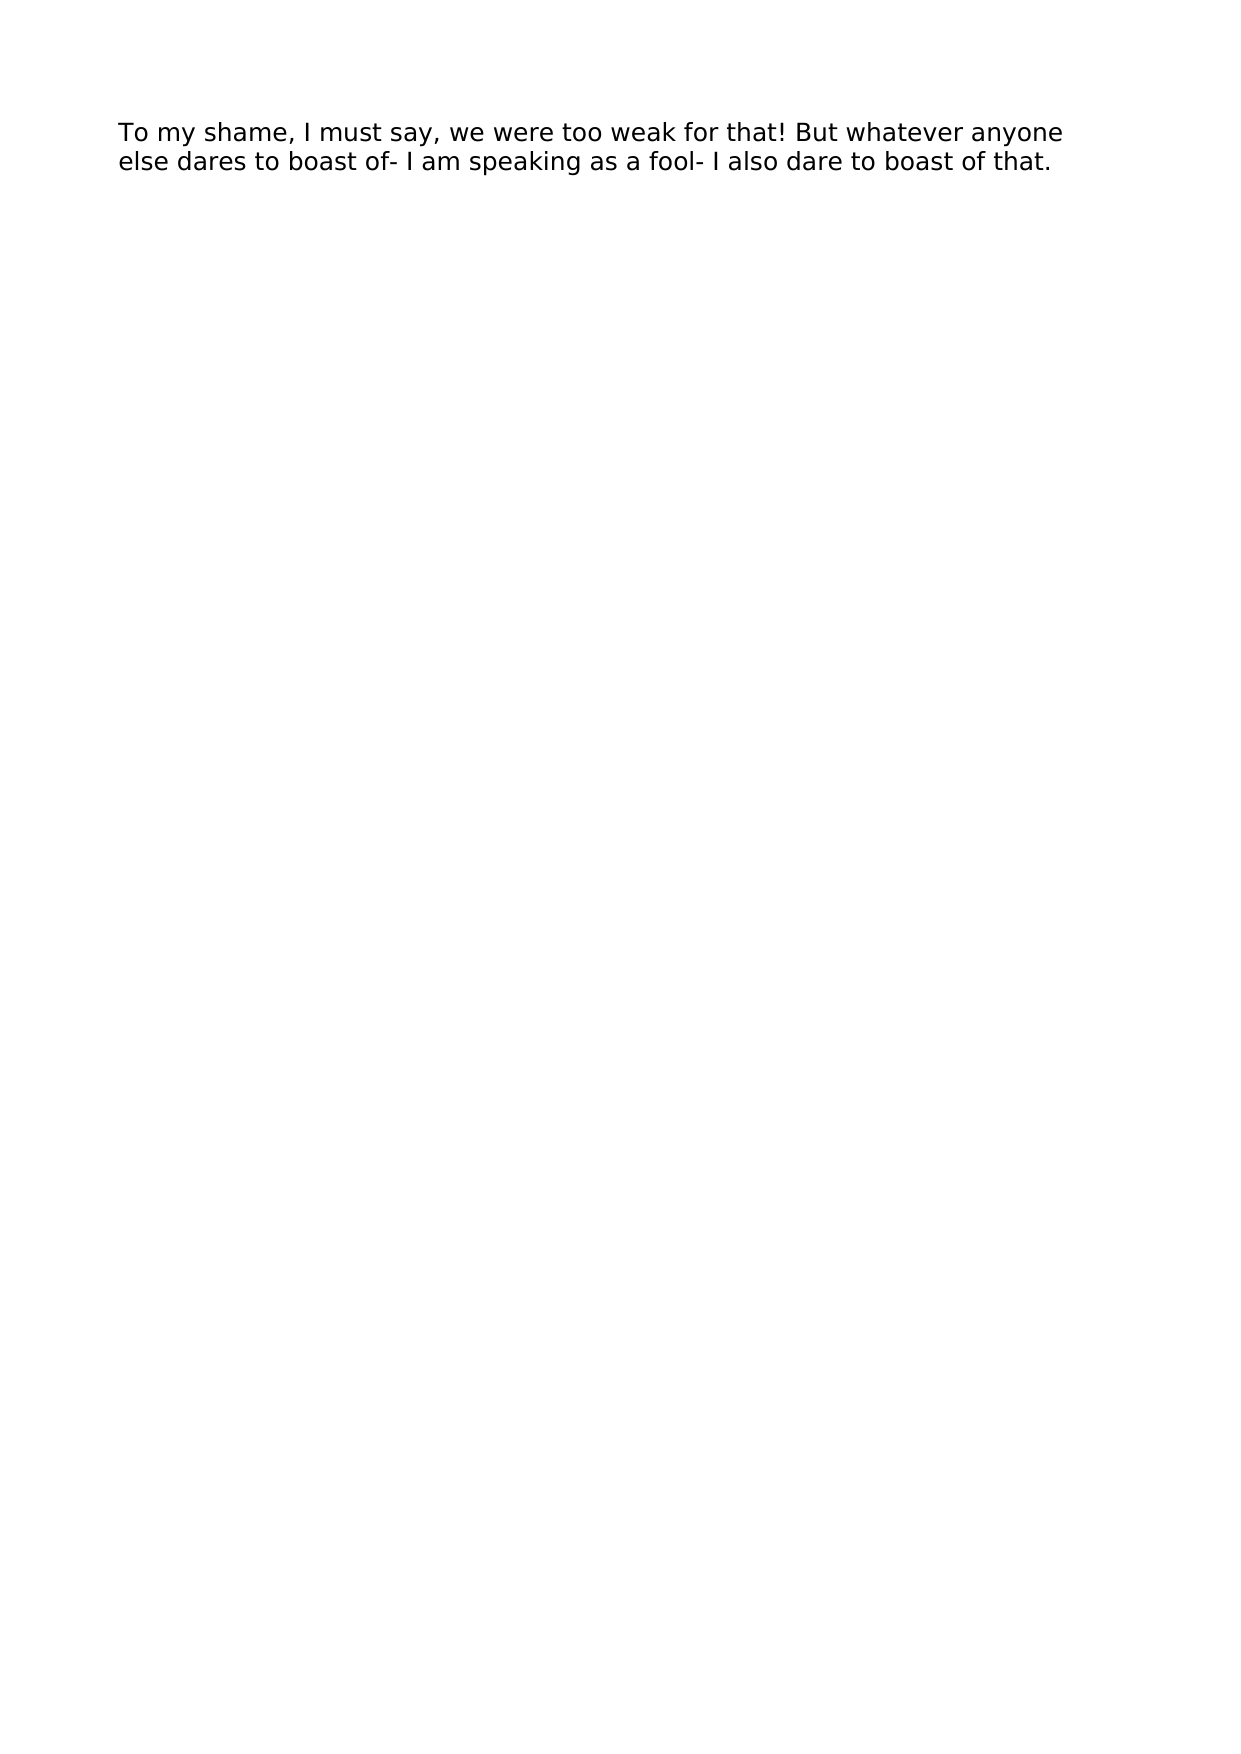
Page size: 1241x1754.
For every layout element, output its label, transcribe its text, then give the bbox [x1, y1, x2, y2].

text To my shame, I must say, we were too weak for that! But whatever anyone else dares to boast of- I am speaking as a fool- I also dare to boast of that. [118, 118, 1122, 176]
